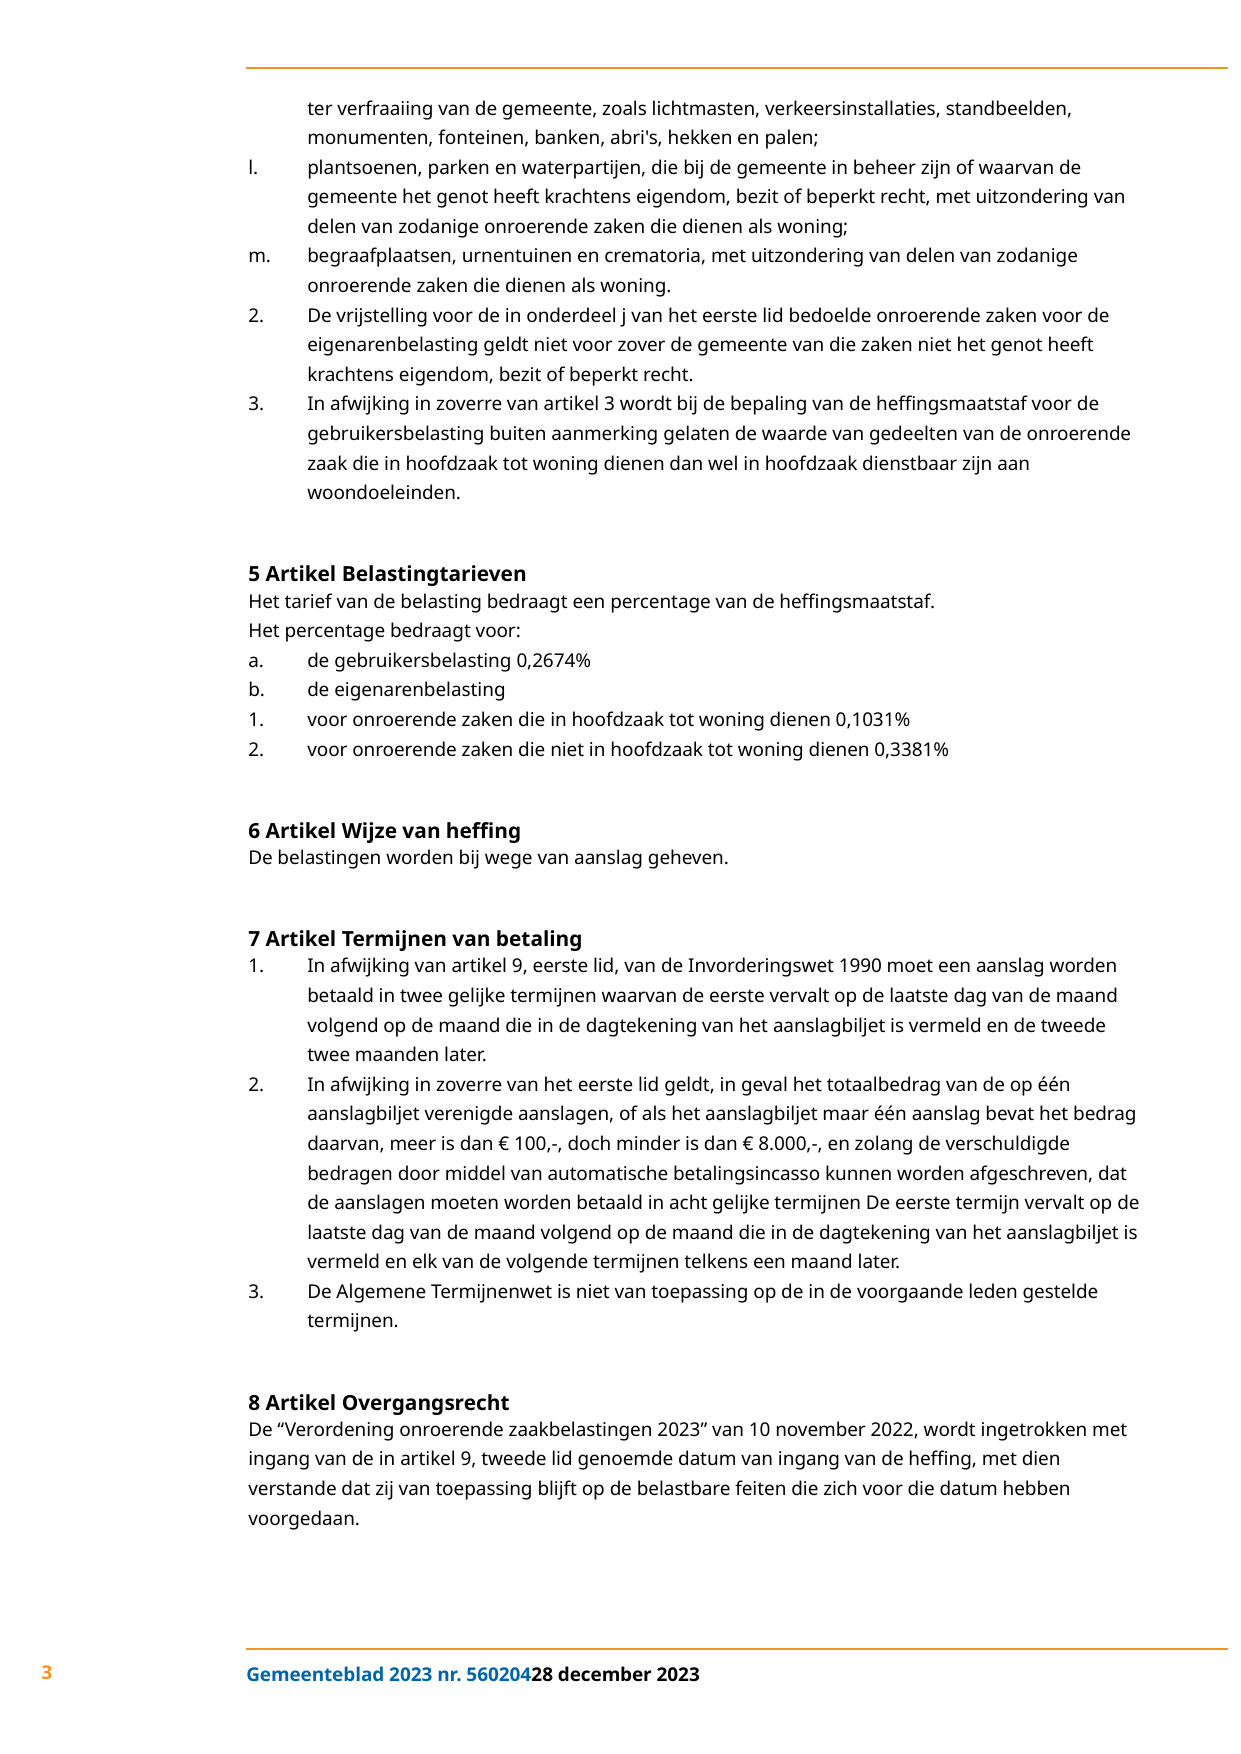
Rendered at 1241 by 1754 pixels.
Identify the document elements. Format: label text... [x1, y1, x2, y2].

list ter verfraaiing van de gemeente, zoals lichtmasten, verkeersinstallaties, standbeelden, monumenten, fonteinen, banken, abri's, hekken en palen; [248, 95, 1152, 150]
list de eigenarenbelasting [248, 677, 1152, 702]
list de gebruikersbelasting 0,2674% [248, 647, 1152, 673]
list voor onroerende zaken die in hoofdzaak tot woning dienen 0,1031% [248, 706, 1152, 732]
list De vrijstelling voor de in onderdeel j van het eerste lid bedoelde onroerende zaken voor de eigenarenbelasting geldt niet voor zover de gemeente van die zaken niet het genot heeft krachtens eigendom, bezit of beperkt recht. [248, 302, 1152, 387]
text Het tarief van de belasting bedraagt een percentage van de heffingsmaatstaf. [248, 588, 1152, 613]
text 8 Artikel Overgangsrecht [248, 1388, 1152, 1416]
list voor onroerende zaken die niet in hoofdzaak tot woning dienen 0,3381% [248, 736, 1152, 761]
list De Algemene Termijnenwet is niet van toepassing op de in de voorgaande leden gestelde termijnen. [248, 1278, 1152, 1333]
list begraafplaatsen, urnentuinen en crematoria, met uitzondering van delen van zodanige onroerende zaken die dienen als woning. [248, 243, 1152, 298]
text 6 Artikel Wijze van heffing [248, 816, 1152, 844]
text 5 Artikel Belastingtarieven [248, 559, 1152, 588]
list In afwijking in zoverre van het eerste lid geldt, in geval het totaalbedrag van de op één aanslagbiljet verenigde aanslagen, of als het aanslagbiljet maar één aanslag bevat het bedrag daarvan, meer is dan € 100,-, doch minder is dan € 8.000,-, en zolang de verschuldigde bedragen door middel van automatische betalingsincasso kunnen worden afgeschreven, dat de aanslagen moeten worden betaald in acht gelijke termijnen De eerste termijn vervalt op de laatste dag van de maand volgend op de maand die in de dagtekening van het aanslagbiljet is vermeld en elk van de volgende termijnen telkens een maand later. [248, 1071, 1152, 1274]
text De belastingen worden bij wege van aanslag geheven. [248, 844, 1152, 870]
list In afwijking van artikel 9, eerste lid, van de Invorderingswet 1990 moet een aanslag worden betaald in twee gelijke termijnen waarvan de eerste vervalt op de laatste dag van de maand volgend op de maand die in de dagtekening van het aanslagbiljet is vermeld en de tweede twee maanden later. [248, 953, 1152, 1067]
text 7 Artikel Termijnen van betaling [248, 924, 1152, 953]
list In afwijking in zoverre van artikel 3 wordt bij de bepaling van de heffingsmaatstaf voor de gebruikersbelasting buiten aanmerking gelaten de waarde van gedeelten van de onroerende zaak die in hoofdzaak tot woning dienen dan wel in hoofdzaak dienstbaar zijn aan woondoeleinden. [248, 391, 1152, 505]
picture [41, 47, 231, 172]
list plantsoenen, parken en waterpartijen, die bij de gemeente in beheer zijn of waarvan de gemeente het genot heeft krachtens eigendom, bezit of beperkt recht, met uitzondering van delen van zodanige onroerende zaken die dienen als woning; [248, 154, 1152, 239]
text De “Verordening onroerende zaakbelastingen 2023” van 10 november 2022, wordt ingetrokken met ingang van de in artikel 9, tweede lid genoemde datum van ingang van de heffing, met dien verstande dat zij van toepassing blijft op de belastbare feiten die zich voor die datum hebben voorgedaan. [248, 1416, 1152, 1531]
text Het percentage bedraagt voor: [248, 617, 1152, 643]
